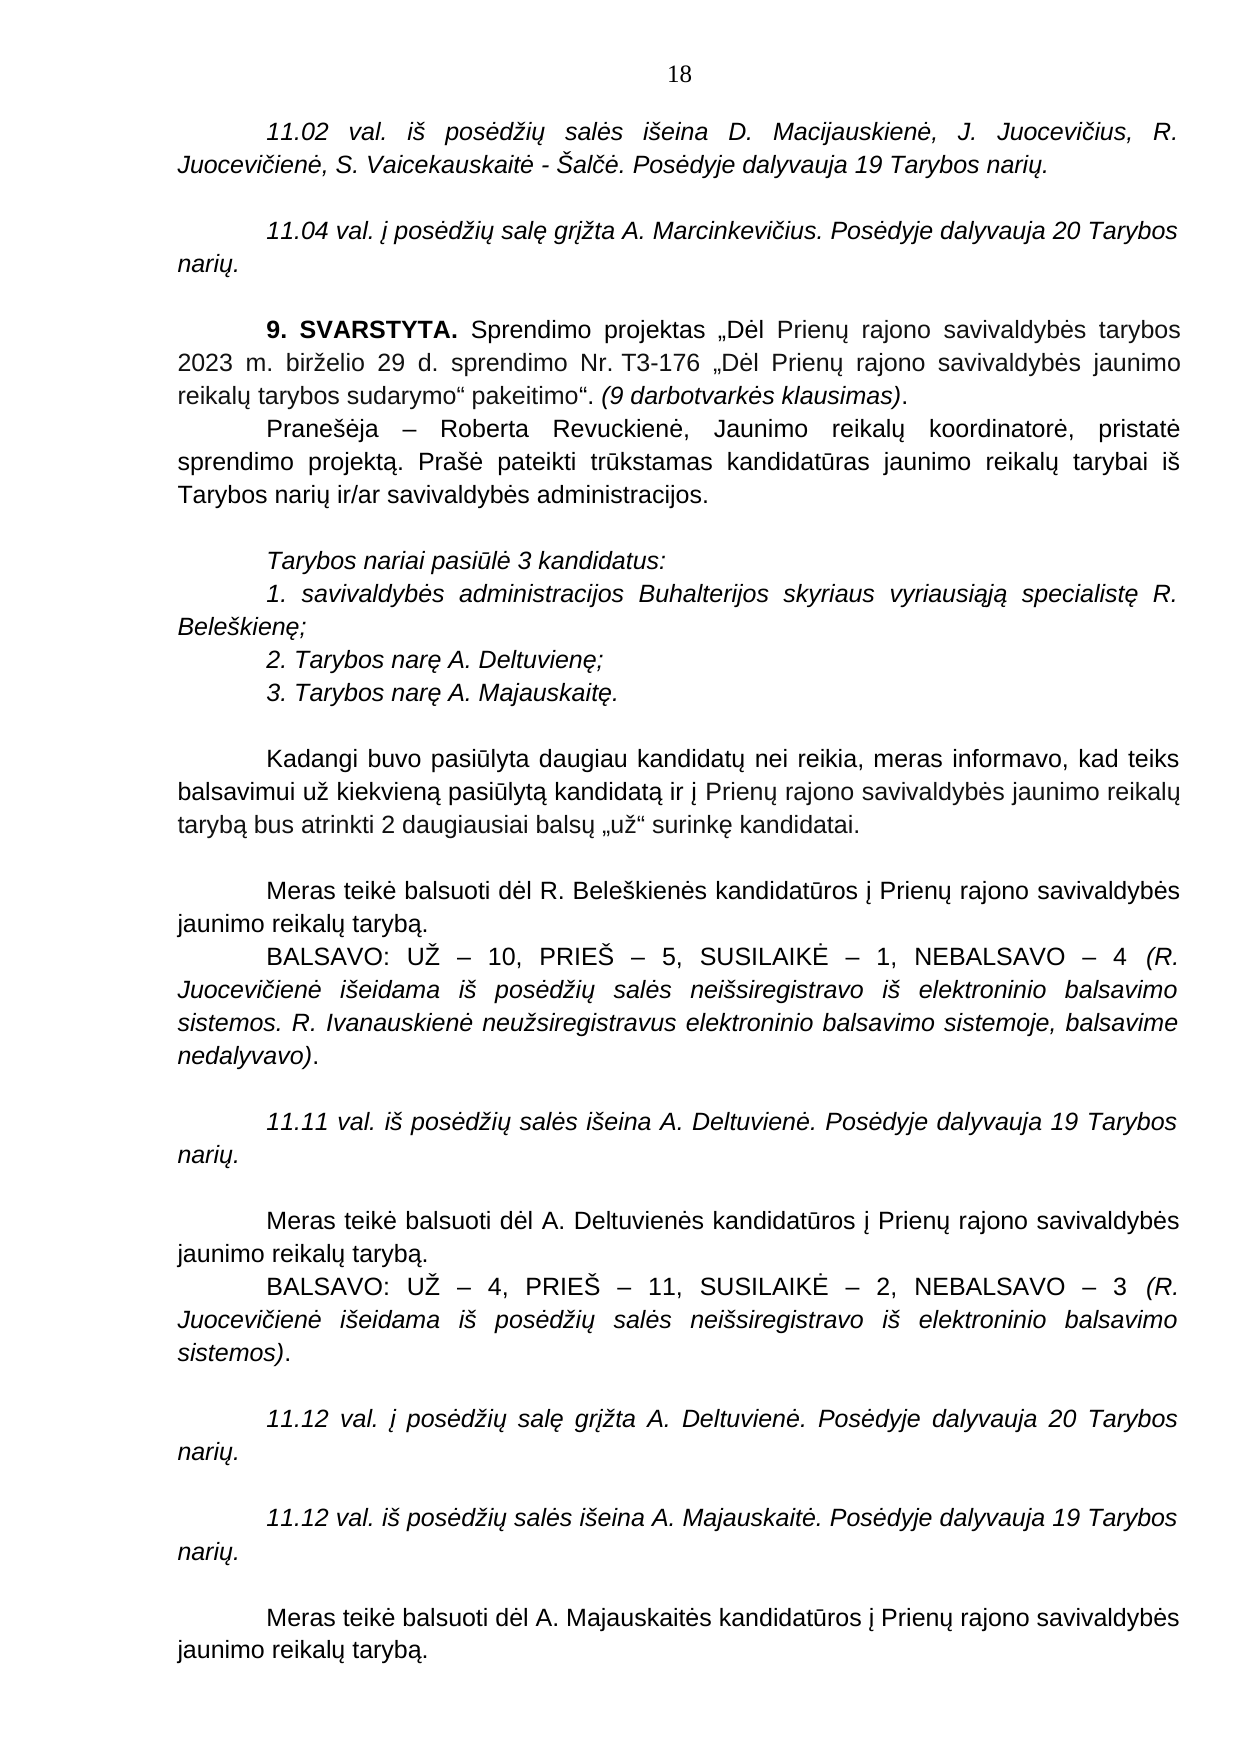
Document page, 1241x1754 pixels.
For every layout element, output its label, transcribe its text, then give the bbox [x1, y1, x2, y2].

text 11.11 val. iš posėdžių salės išeina A. Deltuvienė. Posėdyje dalyvauja 19 Tarybos narių. [177, 1107, 1181, 1169]
text 11.12 val. iš posėdžių salės išeina A. Majauskaitė. Posėdyje dalyvauja 19 Tarybos narių. [177, 1503, 1181, 1565]
text 9. SVARSTYTA. Sprendimo projektas „Dėl Prienų rajono savivaldybės tarybos 2023 m. birželio 29 d. sprendimo Nr. T3-176 „Dėl Prienų rajono savivaldybės jaunimo reikalų tarybos sudarymo“ pakeitimo“. (9 darbotvarkės klausimas). [177, 315, 1181, 409]
text 11.04 val. į posėdžių salę grįžta A. Marcinkevičius. Posėdyje dalyvauja 20 Tarybos narių. [177, 216, 1181, 277]
text BALSAVO: UŽ – 4, PRIEŠ – 11, SUSILAIKĖ – 2, NEBALSAVO – 3 (R. Juocevičienė išeidama iš posėdžių salės neišsiregistravo iš elektroninio balsavimo sistemos). [177, 1272, 1181, 1367]
text Meras teikė balsuoti dėl A. Majauskaitės kandidatūros į Prienų rajono savivaldybės jaunimo reikalų tarybą. [177, 1602, 1181, 1664]
text 2. Tarybos narę A. Deltuvienę; [177, 645, 1181, 674]
text BALSAVO: UŽ – 10, PRIEŠ – 5, SUSILAIKĖ – 1, NEBALSAVO – 4 (R. Juocevičienė išeidama iš posėdžių salės neišsiregistravo iš elektroninio balsavimo sistemos. R. Ivanauskienė neužsiregistravus elektroninio balsavimo sistemoje, balsavime nedalyvavo). [177, 942, 1181, 1070]
text Kadangi buvo pasiūlyta daugiau kandidatų nei reikia, meras informavo, kad teiks balsavimui už kiekvieną pasiūlytą kandidatą ir į Prienų rajono savivaldybės jaunimo reikalų tarybą bus atrinkti 2 daugiausiai balsų „už“ surinkę kandidatai. [177, 744, 1181, 839]
text Meras teikė balsuoti dėl R. Beleškienės kandidatūros į Prienų rajono savivaldybės jaunimo reikalų tarybą. [177, 876, 1181, 938]
text Pranešėja – Roberta Revuckienė, Jaunimo reikalų koordinatorė, pristatė sprendimo projektą. Prašė pateikti trūkstamas kandidatūras jaunimo reikalų tarybai iš Tarybos narių ir/ar savivaldybės administracijos. [177, 414, 1181, 508]
text 3. Tarybos narę A. Majauskaitę. [177, 678, 1181, 707]
text 1. savivaldybės administracijos Buhalterijos skyriaus vyriausiąją specialistę R. Beleškienę; [177, 579, 1181, 641]
text Meras teikė balsuoti dėl A. Deltuvienės kandidatūros į Prienų rajono savivaldybės jaunimo reikalų tarybą. [177, 1206, 1181, 1268]
text 11.02 val. iš posėdžių salės išeina D. Macijauskienė, J. Juocevičius, R. Juocevičienė, S. Vaicekauskaitė - Šalčė. Posėdyje dalyvauja 19 Tarybos narių. [177, 117, 1181, 178]
text Tarybos nariai pasiūlė 3 kandidatus: [177, 546, 1181, 574]
text 11.12 val. į posėdžių salę grįžta A. Deltuvienė. Posėdyje dalyvauja 20 Tarybos narių. [177, 1404, 1181, 1466]
